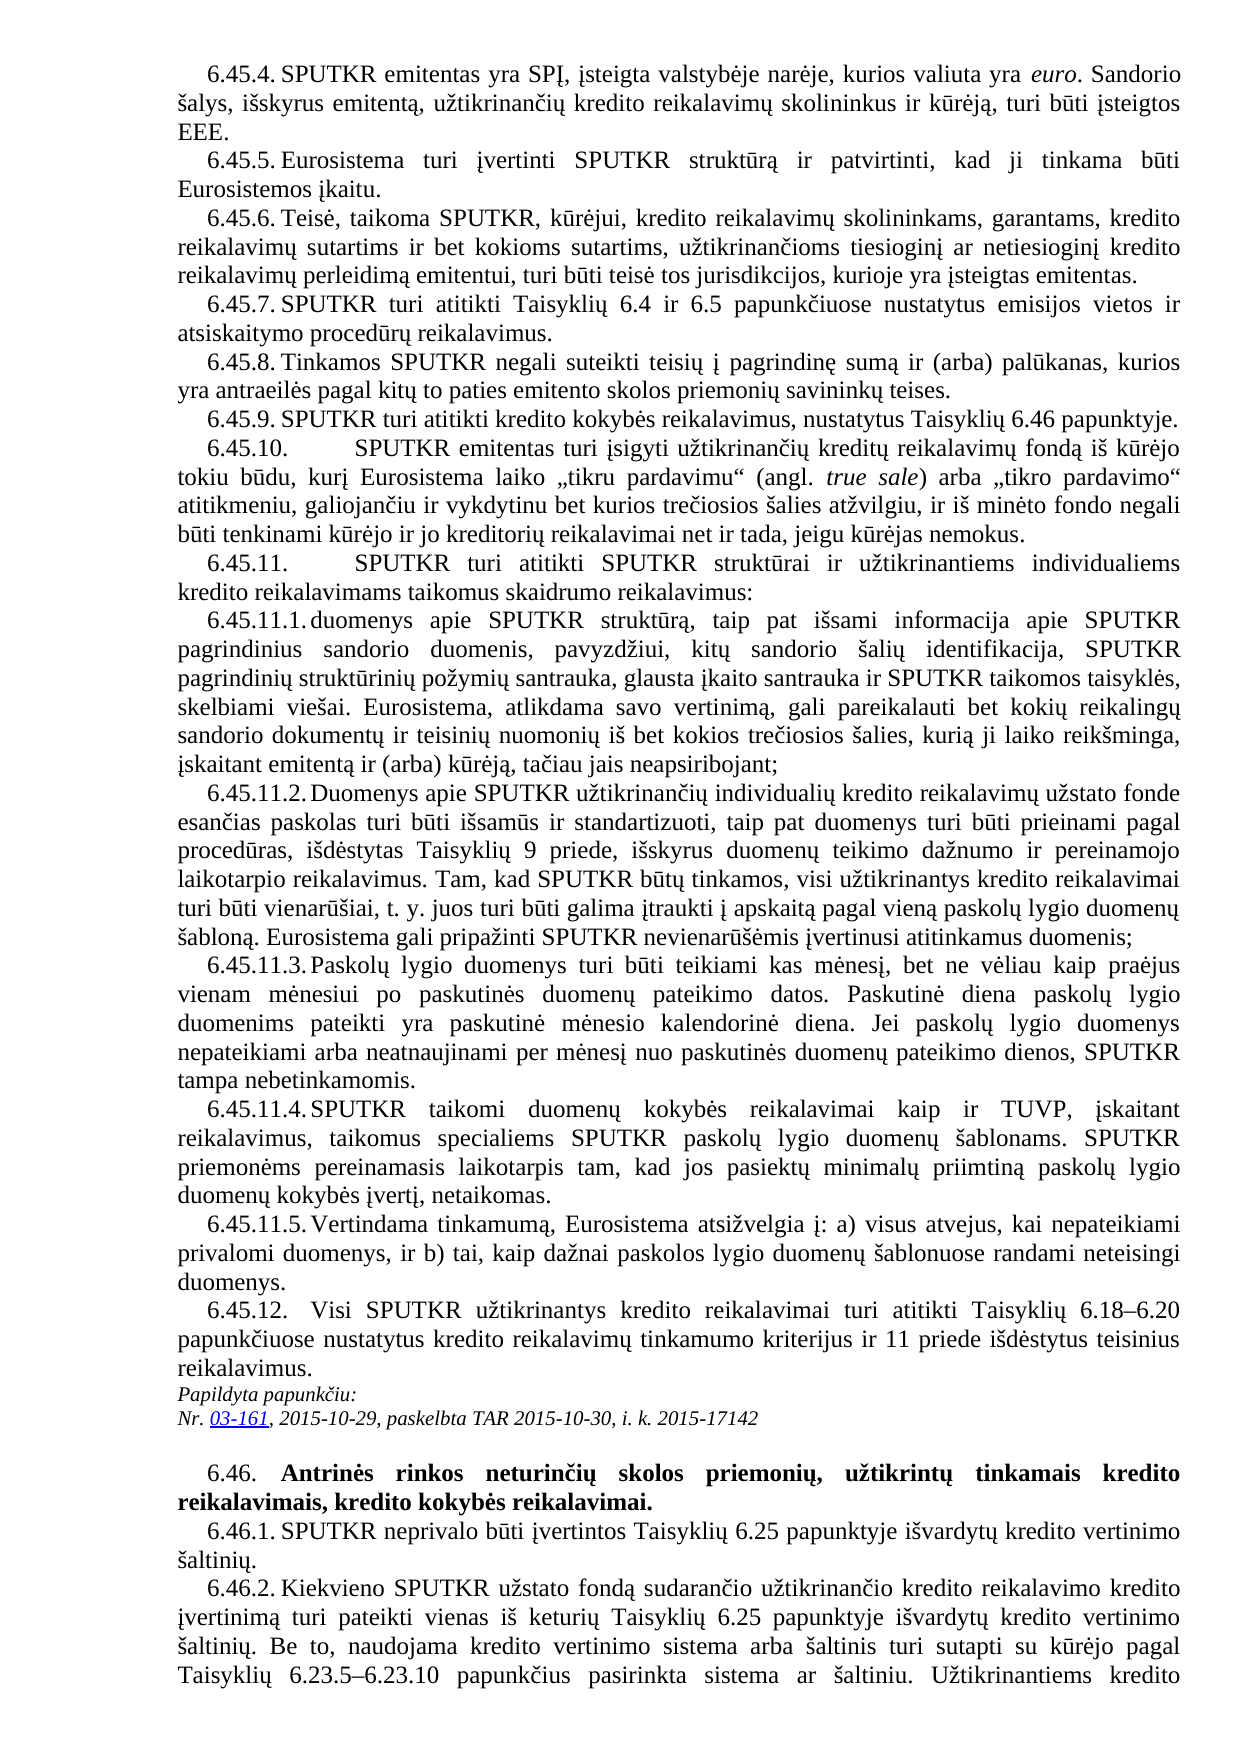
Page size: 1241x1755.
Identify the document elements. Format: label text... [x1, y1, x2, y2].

text 6.46. Antrinės rinkos neturinčių skolos priemonių, užtikrintų tinkamais kredito reikalavimais, kredito kokybės reikalavimai. [177, 1458, 1181, 1516]
text 6.45.10. SPUTKR emitentas turi įsigyti užtikrinančių kreditų reikalavimų fondą iš kūrėjo tokiu būdu, kurį Eurosistema laiko „tikru pardavimu“ (angl. true sale) arba „tikro pardavimo“ atitikmeniu, galiojančiu ir vykdytinu bet kurios trečiosios šalies atžvilgiu, ir iš minėto fondo negali būti tenkinami kūrėjo ir jo kreditorių reikalavimai net ir tada, jeigu kūrėjas nemokus. [177, 433, 1181, 548]
text 6.45.12. Visi SPUTKR užtikrinantys kredito reikalavimai turi atitikti Taisyklių 6.18–6.20 papunkčiuose nustatytus kredito reikalavimų tinkamumo kriterijus ir 11 priede išdėstytus teisinius reikalavimus. [177, 1295, 1181, 1382]
text 6.45.11.3. Paskolų lygio duomenys turi būti teikiami kas mėnesį, bet ne vėliau kaip praėjus vienam mėnesiui po paskutinės duomenų pateikimo datos. Paskutinė diena paskolų lygio duomenims pateikti yra paskutinė mėnesio kalendorinė diena. Jei paskolų lygio duomenys nepateikiami arba neatnaujinami per mėnesį nuo paskutinės duomenų pateikimo dienos, SPUTKR tampa nebetinkamomis. [177, 950, 1181, 1094]
text 6.45.5. Eurosistema turi įvertinti SPUTKR struktūrą ir patvirtinti, kad ji tinkama būti Eurosistemos įkaitu. [177, 145, 1181, 203]
text 6.45.9. SPUTKR turi atitikti kredito kokybės reikalavimus, nustatytus Taisyklių 6.46 papunktyje. [177, 404, 1181, 433]
text 6.45.11.1. duomenys apie SPUTKR struktūrą, taip pat išsami informacija apie SPUTKR pagrindinius sandorio duomenis, pavyzdžiui, kitų sandorio šalių identifikacija, SPUTKR pagrindinių struktūrinių požymių santrauka, glausta įkaito santrauka ir SPUTKR taikomos taisyklės, skelbiami viešai. Eurosistema, atlikdama savo vertinimą, gali pareikalauti bet kokių reikalingų sandorio dokumentų ir teisinių nuomonių iš bet kokios trečiosios šalies, kurią ji laiko reikšminga, įskaitant emitentą ir (arba) kūrėją, tačiau jais neapsiribojant; [177, 605, 1181, 778]
text 6.45.11. SPUTKR turi atitikti SPUTKR struktūrai ir užtikrinantiems individualiems kredito reikalavimams taikomus skaidrumo reikalavimus: [177, 548, 1181, 605]
text 6.45.11.2. Duomenys apie SPUTKR užtikrinančių individualių kredito reikalavimų užstato fonde esančias paskolas turi būti išsamūs ir standartizuoti, taip pat duomenys turi būti prieinami pagal procedūras, išdėstytas Taisyklių 9 priede, išskyrus duomenų teikimo dažnumo ir pereinamojo laikotarpio reikalavimus. Tam, kad SPUTKR būtų tinkamos, visi užtikrinantys kredito reikalavimai turi būti vienarūšiai, t. y. juos turi būti galima įtraukti į apskaitą pagal vieną paskolų lygio duomenų šabloną. Eurosistema gali pripažinti SPUTKR nevienarūšėmis įvertinusi atitinkamus duomenis; [177, 778, 1181, 950]
text 6.45.8. Tinkamos SPUTKR negali suteikti teisių į pagrindinę sumą ir (arba) palūkanas, kurios yra antraeilės pagal kitų to paties emitento skolos priemonių savininkų teises. [177, 347, 1181, 404]
text Papildyta papunkčiu: [177, 1382, 1181, 1406]
text Nr. 03-161, 2015-10-29, paskelbta TAR 2015-10-30, i. k. 2015-17142 [177, 1406, 1181, 1430]
text 6.45.11.5. Vertindama tinkamumą, Eurosistema atsižvelgia į: a) visus atvejus, kai nepateikiami privalomi duomenys, ir b) tai, kaip dažnai paskolos lygio duomenų šablonuose randami neteisingi duomenys. [177, 1209, 1181, 1295]
text 6.45.6. Teisė, taikoma SPUTKR, kūrėjui, kredito reikalavimų skolininkams, garantams, kredito reikalavimų sutartims ir bet kokioms sutartims, užtikrinančioms tiesioginį ar netiesioginį kredito reikalavimų perleidimą emitentui, turi būti teisė tos jurisdikcijos, kurioje yra įsteigtas emitentas. [177, 203, 1181, 289]
text 6.45.7. SPUTKR turi atitikti Taisyklių 6.4 ir 6.5 papunkčiuose nustatytus emisijos vietos ir atsiskaitymo procedūrų reikalavimus. [177, 289, 1181, 347]
text 6.46.1. SPUTKR neprivalo būti įvertintos Taisyklių 6.25 papunktyje išvardytų kredito vertinimo šaltinių. [177, 1516, 1181, 1573]
text 6.45.4. SPUTKR emitentas yra SPĮ, įsteigta valstybėje narėje, kurios valiuta yra euro. Sandorio šalys, išskyrus emitentą, užtikrinančių kredito reikalavimų skolininkus ir kūrėją, turi būti įsteigtos EEE. [177, 59, 1181, 145]
text 6.46.2. Kiekvieno SPUTKR užstato fondą sudarančio užtikrinančio kredito reikalavimo kredito įvertinimą turi pateikti vienas iš keturių Taisyklių 6.25 papunktyje išvardytų kredito vertinimo šaltinių. Be to, naudojama kredito vertinimo sistema arba šaltinis turi sutapti su kūrėjo pagal Taisyklių 6.23.5–6.23.10 papunkčius pasirinkta sistema ar šaltiniu. Užtikrinantiems kredito [177, 1573, 1181, 1688]
text 6.45.11.4. SPUTKR taikomi duomenų kokybės reikalavimai kaip ir TUVP, įskaitant reikalavimus, taikomus specialiems SPUTKR paskolų lygio duomenų šablonams. SPUTKR priemonėms pereinamasis laikotarpis tam, kad jos pasiektų minimalų priimtiną paskolų lygio duomenų kokybės įvertį, netaikomas. [177, 1094, 1181, 1209]
